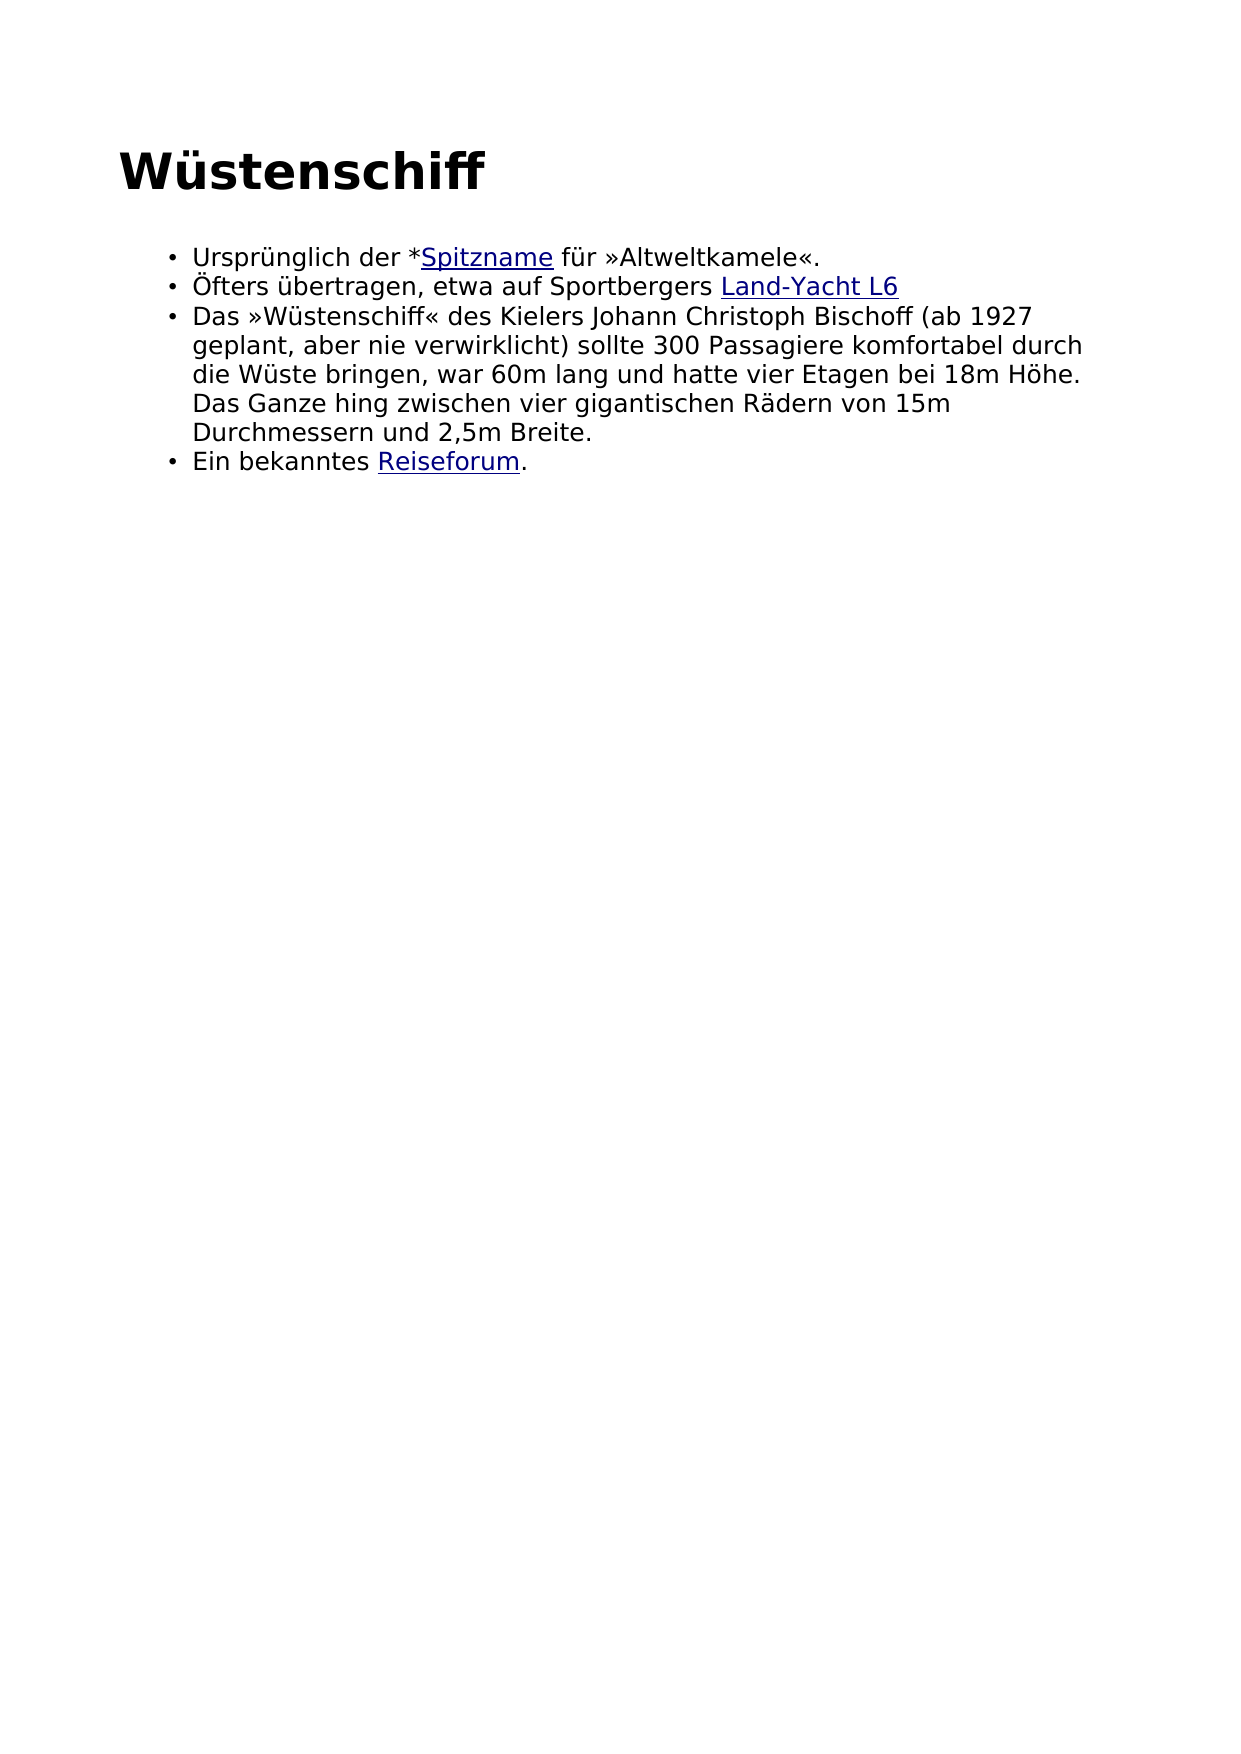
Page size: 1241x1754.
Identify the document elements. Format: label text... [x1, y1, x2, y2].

list Ein bekanntes Reiseforum. [177, 447, 1122, 477]
list Öfters übertragen, etwa auf Sportbergers Land-Yacht L6 [177, 272, 1122, 302]
list Ursprünglich der *Spitzname für »Altweltkamele«. [177, 243, 1122, 272]
subtitle Wüstenschiff [118, 143, 1122, 201]
list Das »Wüstenschiff« des Kielers Johann Christoph Bischoff (ab 1927 geplant, aber nie verwirklicht) sollte 300 Passagiere komfortabel durch die Wüste bringen, war 60m lang und hatte vier Etagen bei 18m Höhe. Das Ganze hing zwischen vier gigantischen Rädern von 15m Durchmessern und 2,5m Breite. [177, 302, 1122, 447]
